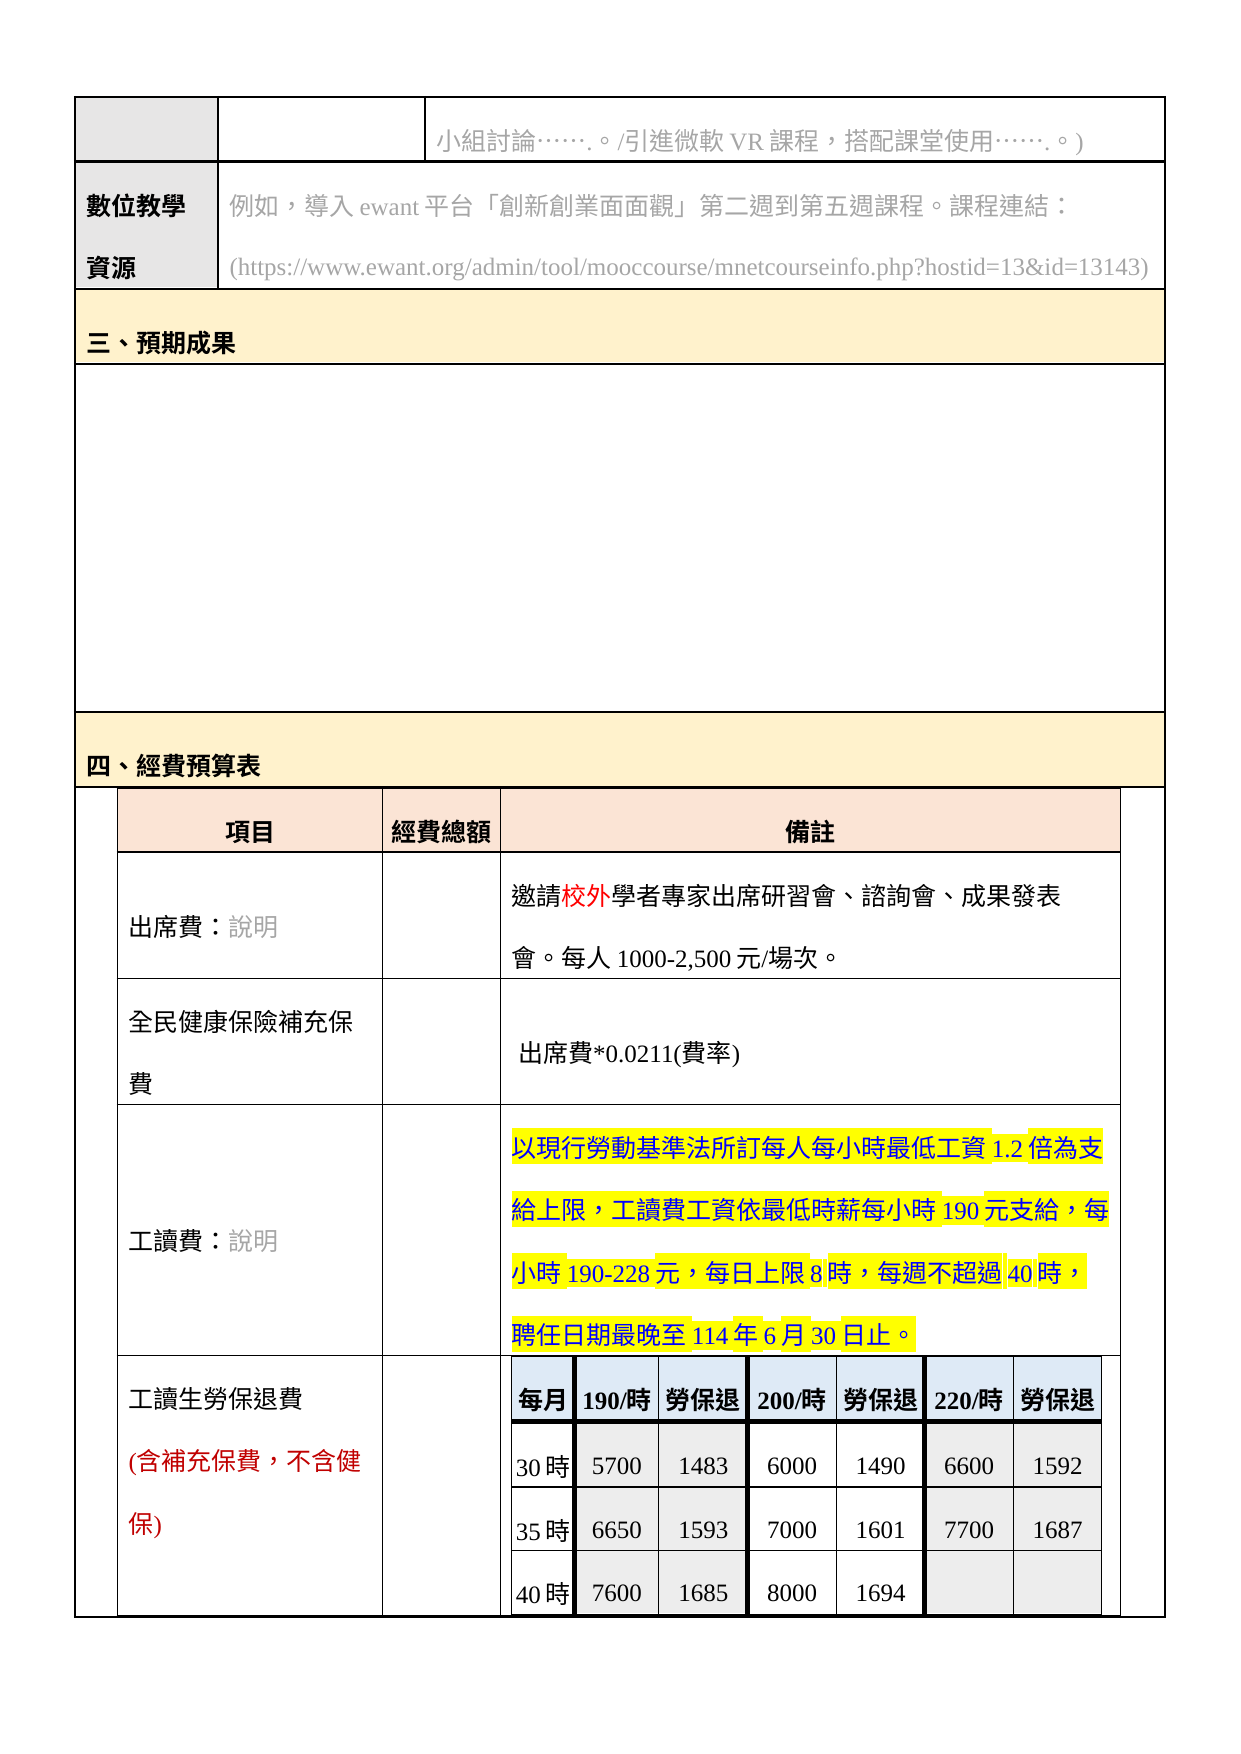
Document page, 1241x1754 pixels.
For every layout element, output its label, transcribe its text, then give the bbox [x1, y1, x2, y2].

table_cell 全民健康保險補充保費 [118, 979, 382, 1103]
table_cell 6650 [577, 1488, 658, 1550]
table_cell [383, 1356, 500, 1614]
table_cell [1014, 1551, 1101, 1613]
table_cell [76, 98, 217, 160]
table_cell 30時 [512, 1424, 572, 1486]
table_cell 工讀生勞保退費 (含補充保費，不含健保) [118, 1356, 382, 1614]
table_header 備註 [501, 789, 1120, 851]
table_cell 三、預期成果 [76, 290, 1164, 362]
table_cell 1483 [659, 1424, 745, 1486]
table_cell 7000 [750, 1488, 836, 1550]
table_cell 1593 [659, 1488, 745, 1550]
table_cell 數位教學資源 [76, 163, 217, 287]
table_header 勞保退 [837, 1357, 922, 1419]
table_cell 1601 [837, 1488, 922, 1550]
table_header 勞保退 [1014, 1357, 1101, 1419]
table_cell 例如，導入ewant平台「創新創業面面觀」第二週到第五週課程。課程連結：(https://www.ewant.org/admin/tool/mooccourse/mnetcourseinfo.php?hostid=13&id=13143) [219, 163, 1164, 287]
table_header 220/時 [927, 1357, 1013, 1419]
table_cell [76, 365, 1164, 711]
table_cell [501, 1356, 511, 1614]
table_cell [1121, 788, 1164, 1616]
table_cell 7700 [927, 1488, 1013, 1550]
table_cell 工讀費：說明 [118, 1105, 382, 1354]
table_cell 35時 [512, 1488, 572, 1550]
table_cell 40時 [512, 1551, 572, 1613]
table_cell [219, 98, 424, 160]
table_cell [383, 979, 500, 1103]
table_cell 6600 [927, 1424, 1013, 1486]
table_header 190/時 [577, 1357, 658, 1419]
table_cell 出席費*0.0211(費率) [501, 979, 1120, 1103]
table_header 項目 [118, 789, 382, 851]
table_cell 出席費：說明 [118, 853, 382, 977]
table_cell 7600 [577, 1551, 658, 1613]
table_cell 小組討論…….。/引進微軟VR課程，搭配課堂使用…….。) [426, 98, 1164, 160]
table_cell 1592 [1014, 1424, 1101, 1486]
table_cell [927, 1551, 1013, 1613]
table_cell [383, 853, 500, 977]
table_header 200/時 [750, 1357, 836, 1419]
table_cell [76, 788, 117, 1616]
table_cell [1102, 1356, 1120, 1614]
table_header 每月 [512, 1357, 572, 1419]
table_cell 5700 [577, 1424, 658, 1486]
table_cell 邀請校外學者專家出席研習會、諮詢會、成果發表會。每人1000-2,500元/場次。 [501, 853, 1120, 977]
table_cell 1685 [659, 1551, 745, 1613]
table_cell 四、經費預算表 [76, 713, 1164, 786]
table_cell 6000 [750, 1424, 836, 1486]
table_cell [383, 1105, 500, 1354]
table_cell 1490 [837, 1424, 922, 1486]
table_header 經費總額 [383, 789, 500, 851]
table_header 勞保退 [659, 1357, 745, 1419]
table_cell 以現行勞動基準法所訂每人每小時最低工資1.2倍為支給上限，工讀費工資依最低時薪每小時190元支給，每小時190-228元，每日上限8時，每週不超過40時，聘任日期最晚至114年6月30日止。 [501, 1105, 1120, 1354]
table_cell 1687 [1014, 1488, 1101, 1550]
table_cell 1694 [837, 1551, 922, 1613]
table_cell 8000 [750, 1551, 836, 1613]
